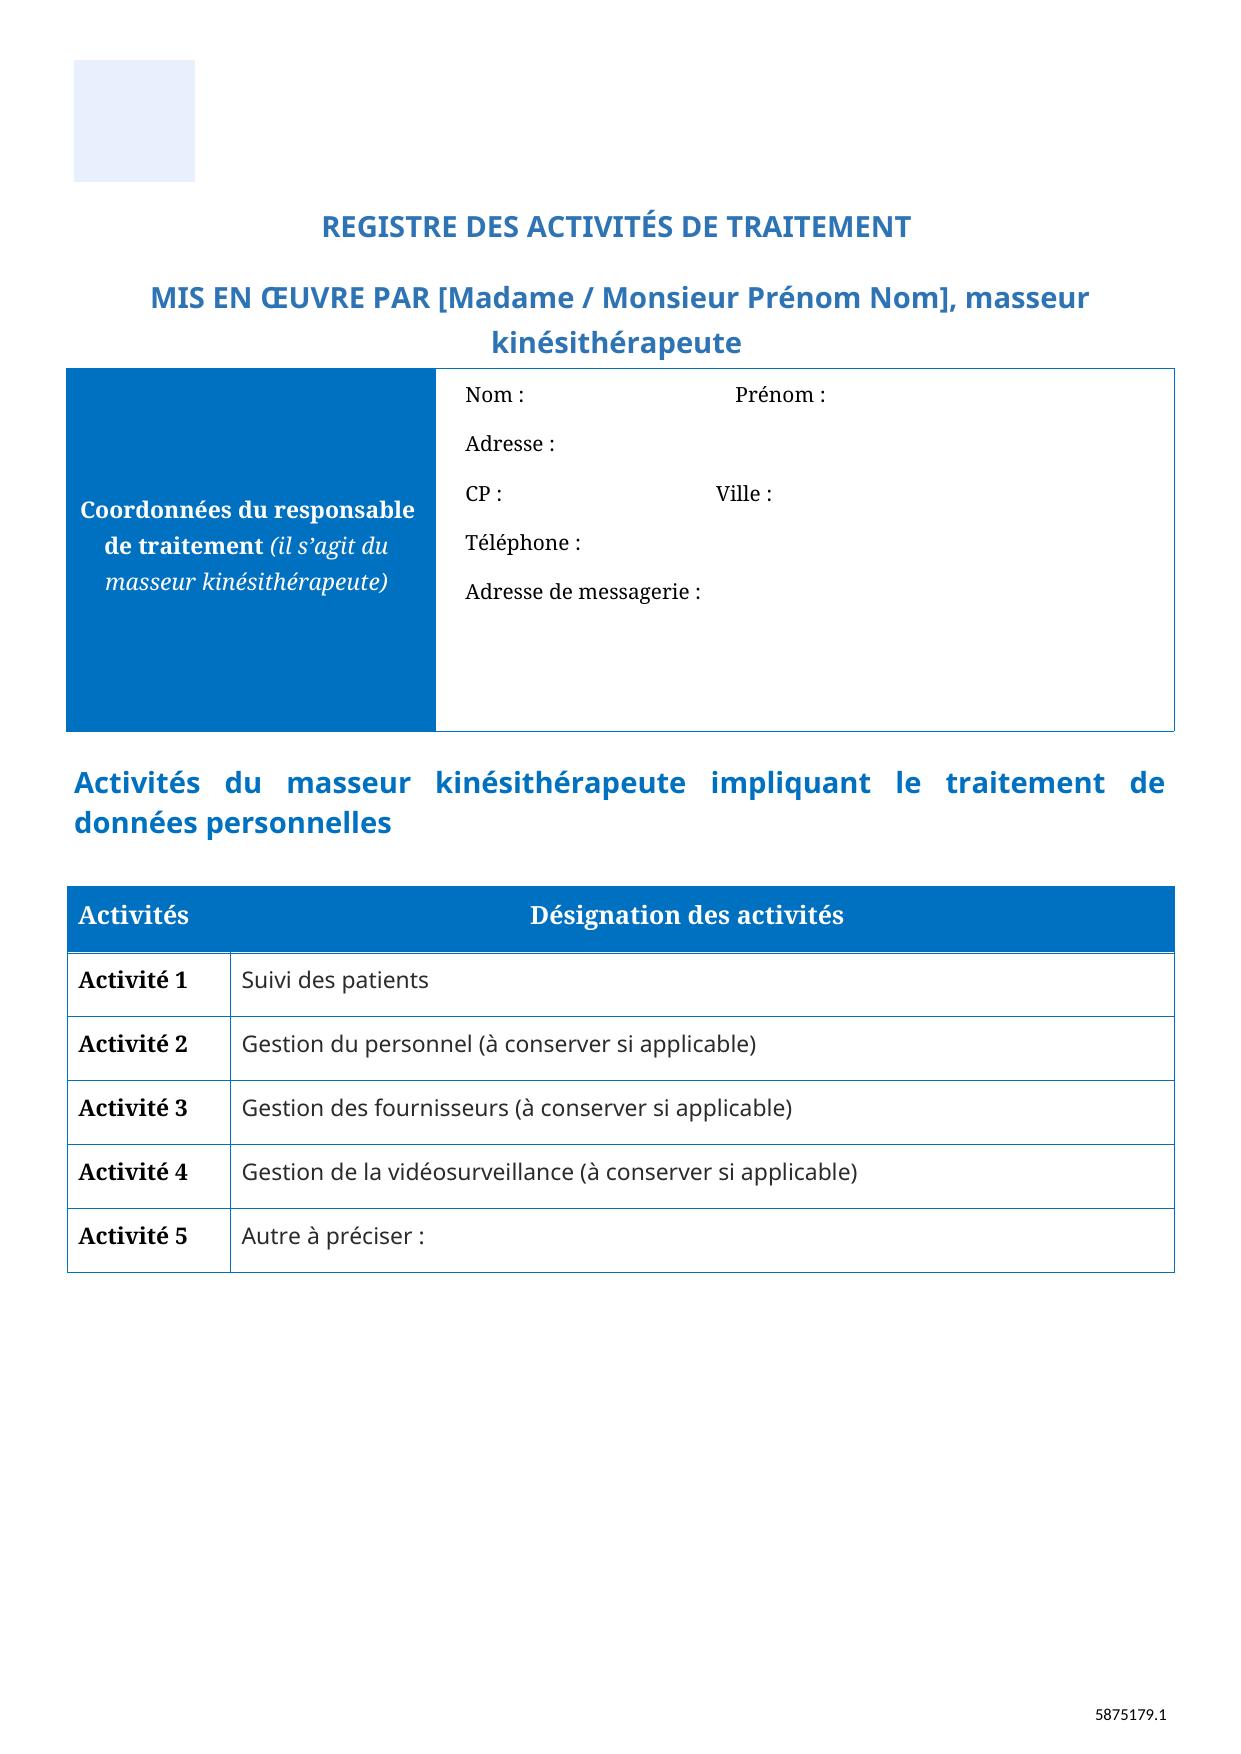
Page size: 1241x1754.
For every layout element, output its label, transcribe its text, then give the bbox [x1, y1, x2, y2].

table_header Désignation des activités [231, 887, 1174, 952]
table_header Activités [68, 887, 230, 952]
table_cell Suivi des patients [231, 954, 1174, 1016]
subtitle MIS EN ŒUVRE PAR [Madame / Monsieur Prénom Nom], masseur kinésithérapeute [74, 277, 1167, 362]
table_cell Activité 1 [68, 954, 230, 1016]
subtitle REGISTRE DES ACTIVITÉS DE TRAITEMENT [74, 206, 1167, 246]
table_cell Activité 5 [68, 1209, 230, 1272]
table_cell Autre à préciser : [231, 1209, 1174, 1272]
picture [73, 60, 195, 182]
table_cell Activité 3 [68, 1081, 230, 1144]
subtitle Activités du masseur kinésithérapeute impliquant le traitement de données personnelles [74, 763, 1167, 842]
table_header Nom : Prénom : Adresse : CP : Ville : Téléphone : Adresse de messagerie : [436, 369, 1174, 731]
table_cell Gestion du personnel (à conserver si applicable) [231, 1017, 1174, 1080]
table_cell Activité 4 [68, 1145, 230, 1208]
table_cell Gestion de la vidéosurveillance (à conserver si applicable) [231, 1145, 1174, 1208]
table_cell Gestion des fournisseurs (à conserver si applicable) [231, 1081, 1174, 1144]
table_header Coordonnées du responsable de traitement (il s’agit du masseur kinésithérapeute) [67, 369, 435, 731]
table_cell Activité 2 [68, 1017, 230, 1080]
